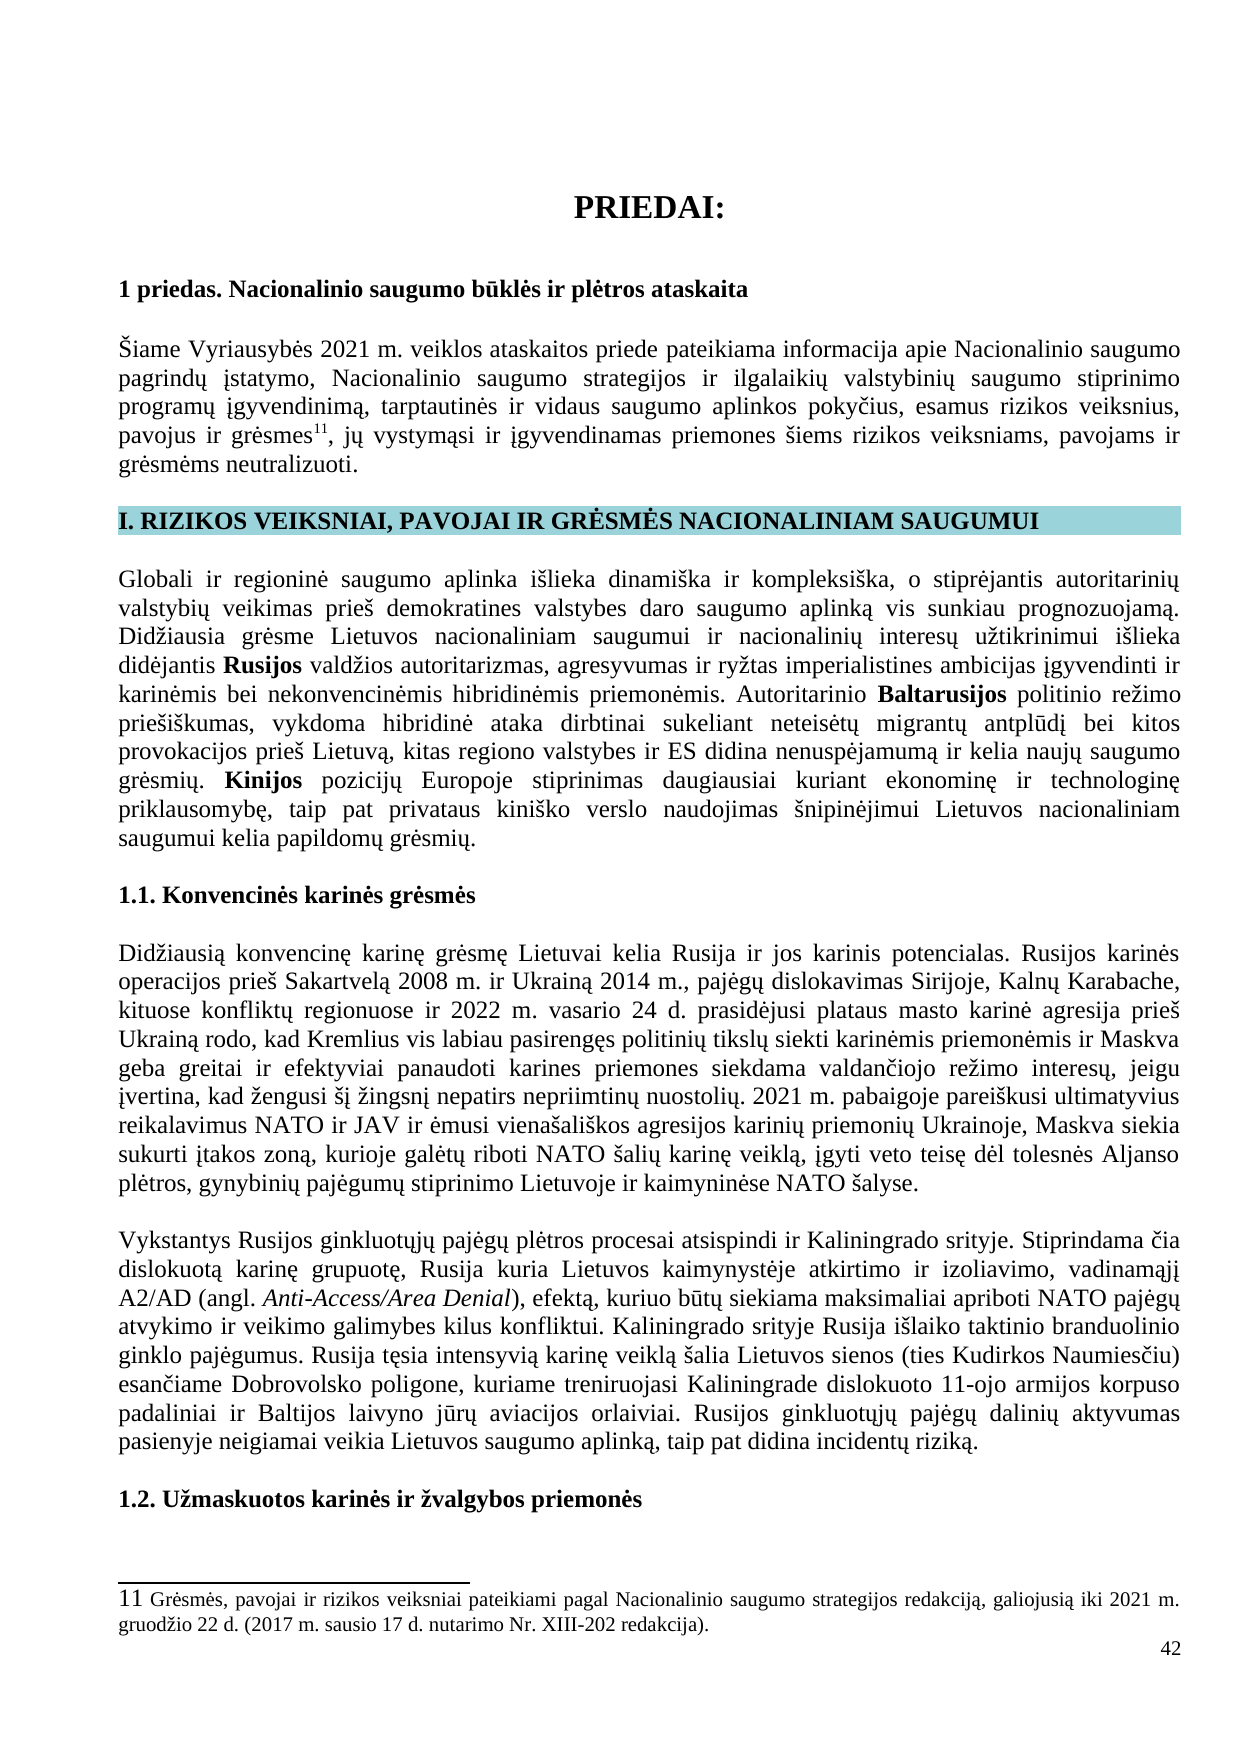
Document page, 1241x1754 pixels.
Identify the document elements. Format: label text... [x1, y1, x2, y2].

text Globali ir regioninė saugumo aplinka išlieka dinamiška ir kompleksiška, o stiprėjantis autoritarinių valstybių veikimas prieš demokratines valstybes daro saugumo aplinką vis sunkiau prognozuojamą. Didžiausia grėsme Lietuvos nacionaliniam saugumui ir nacionalinių interesų užtikrinimui išlieka didėjantis Rusijos valdžios autoritarizmas, agresyvumas ir ryžtas imperialistines ambicijas įgyvendinti ir karinėmis bei nekonvencinėmis hibridinėmis priemonėmis. Autoritarinio Baltarusijos politinio režimo priešiškumas, vykdoma hibridinė ataka dirbtinai sukeliant neteisėtų migrantų antplūdį bei kitos provokacijos prieš Lietuvą, kitas regiono valstybes ir ES didina nenuspėjamumą ir kelia naujų saugumo grėsmių. Kinijos pozicijų Europoje stiprinimas daugiausiai kuriant ekonominę ir technologinę priklausomybę, taip pat privataus kiniško verslo naudojimas šnipinėjimui Lietuvos nacionaliniam saugumui kelia papildomų grėsmių. [118, 564, 1181, 851]
text 1.2. Užmaskuotos karinės ir žvalgybos priemonės [118, 1484, 1181, 1513]
text Grėsmės, pavojai ir rizikos veiksniai pateikiami pagal Nacionalinio saugumo strategijos redakciją, galiojusią iki 2021 m. gruodžio 22 d. (2017 m. sausio 17 d. nutarimo Nr. XIII-202 redakcija). [118, 1583, 1181, 1636]
text PRIEDAI: [118, 188, 1181, 226]
text Vykstantys Rusijos ginkluotųjų pajėgų plėtros procesai atsispindi ir Kaliningrado srityje. Stiprindama čia dislokuotą karinę grupuotę, Rusija kuria Lietuvos kaimynystėje atkirtimo ir izoliavimo, vadinamąjį A2/AD (angl. Anti-Access/Area Denial), efektą, kuriuo būtų siekiama maksimaliai apriboti NATO pajėgų atvykimo ir veikimo galimybes kilus konfliktui. Kaliningrado srityje Rusija išlaiko taktinio branduolinio ginklo pajėgumus. Rusija tęsia intensyvią karinę veiklą šalia Lietuvos sienos (ties Kudirkos Naumiesčiu) esančiame Dobrovolsko poligone, kuriame treniruojasi Kaliningrade dislokuoto 11-ojo armijos korpuso padaliniai ir Baltijos laivyno jūrų aviacijos orlaiviai. Rusijos ginkluotųjų pajėgų dalinių aktyvumas pasienyje neigiamai veikia Lietuvos saugumo aplinką, taip pat didina incidentų riziką. [118, 1225, 1181, 1455]
text I. RIZIKOS VEIKSNIAI, PAVOJAI IR GRĖSMĖS NACIONALINIAM SAUGUMUI [118, 506, 1181, 535]
text Šiame Vyriausybės 2021 m. veiklos ataskaitos priede pateikiama informacija apie Nacionalinio saugumo pagrindų įstatymo, Nacionalinio saugumo strategijos ir ilgalaikių valstybinių saugumo stiprinimo programų įgyvendinimą, tarptautinės ir vidaus saugumo aplinkos pokyčius, esamus rizikos veiksnius, pavojus ir grėsmes, jų vystymąsi ir įgyvendinamas priemones šiems rizikos veiksniams, pavojams ir grėsmėms neutralizuoti. [118, 334, 1181, 478]
text 1.1. Konvencinės karinės grėsmės [118, 880, 1181, 909]
subtitle 1 priedas. Nacionalinio saugumo būklės ir plėtros ataskaita [118, 274, 1181, 303]
text Didžiausią konvencinę karinę grėsmę Lietuvai kelia Rusija ir jos karinis potencialas. Rusijos karinės operacijos prieš Sakartvelą 2008 m. ir Ukrainą 2014 m., pajėgų dislokavimas Sirijoje, Kalnų Karabache, kituose konfliktų regionuose ir 2022 m. vasario 24 d. prasidėjusi plataus masto karinė agresija prieš Ukrainą rodo, kad Kremlius vis labiau pasirengęs politinių tikslų siekti karinėmis priemonėmis ir Maskva geba greitai ir efektyviai panaudoti karines priemones siekdama valdančiojo režimo interesų, jeigu įvertina, kad žengusi šį žingsnį nepatirs nepriimtinų nuostolių. 2021 m. pabaigoje pareiškusi ultimatyvius reikalavimus NATO ir JAV ir ėmusi vienašališkos agresijos karinių priemonių Ukrainoje, Maskva siekia sukurti įtakos zoną, kurioje galėtų riboti NATO šalių karinę veiklą, įgyti veto teisę dėl tolesnės Aljanso plėtros, gynybinių pajėgumų stiprinimo Lietuvoje ir kaimyninėse NATO šalyse. [118, 938, 1181, 1196]
